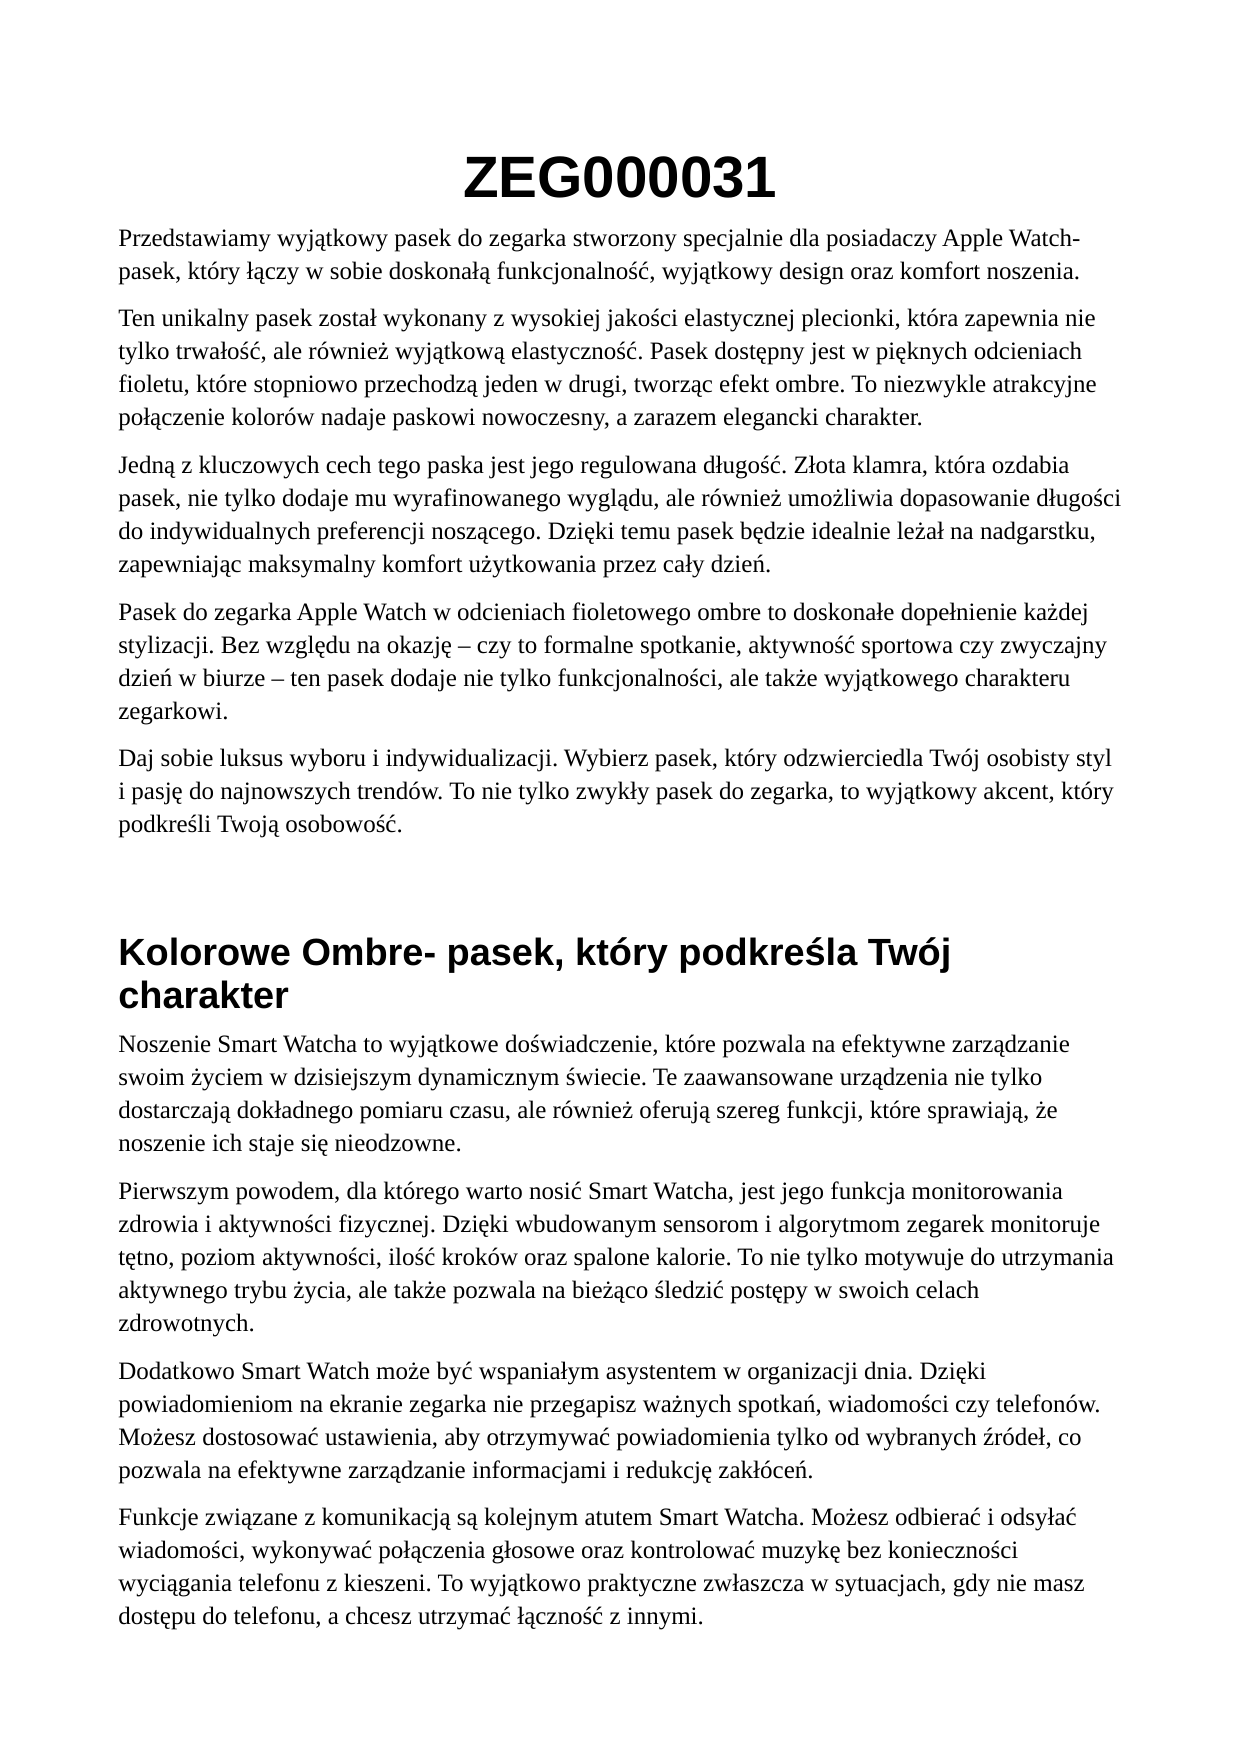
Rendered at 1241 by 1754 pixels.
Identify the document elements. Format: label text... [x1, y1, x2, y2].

text Noszenie Smart Watcha to wyjątkowe doświadczenie, które pozwala na efektywne zarządzanie swoim życiem w dzisiejszym dynamicznym świecie. Te zaawansowane urządzenia nie tylko dostarczają dokładnego pomiaru czasu, ale również oferują szereg funkcji, które sprawiają, że noszenie ich staje się nieodzowne. [118, 1029, 1122, 1157]
text Przedstawiamy wyjątkowy pasek do zegarka stworzony specjalnie dla posiadaczy Apple Watch- pasek, który łączy w sobie doskonałą funkcjonalność, wyjątkowy design oraz komfort noszenia. [118, 223, 1122, 284]
title ZEG000031 [118, 143, 1122, 210]
text Dodatkowo Smart Watch może być wspaniałym asystentem w organizacji dnia. Dzięki powiadomieniom na ekranie zegarka nie przegapisz ważnych spotkań, wiadomości czy telefonów. Możesz dostosować ustawienia, aby otrzymywać powiadomienia tylko od wybranych źródeł, co pozwala na efektywne zarządzanie informacjami i redukcję zakłóceń. [118, 1356, 1122, 1483]
text Pierwszym powodem, dla którego warto nosić Smart Watcha, jest jego funkcja monitorowania zdrowia i aktywności fizycznej. Dzięki wbudowanym sensorom i algorytmom zegarek monitoruje tętno, poziom aktywności, ilość kroków oraz spalone kalorie. To nie tylko motywuje do utrzymania aktywnego trybu życia, ale także pozwala na bieżąco śledzić postępy w swoich celach zdrowotnych. [118, 1176, 1122, 1337]
text Jedną z kluczowych cech tego paska jest jego regulowana długość. Złota klamra, która ozdabia pasek, nie tylko dodaje mu wyrafinowanego wyglądu, ale również umożliwia dopasowanie długości do indywidualnych preferencji noszącego. Dzięki temu pasek będzie idealnie leżał na nadgarstku, zapewniając maksymalny komfort użytkowania przez cały dzień. [118, 450, 1122, 578]
text Ten unikalny pasek został wykonany z wysokiej jakości elastycznej plecionki, która zapewnia nie tylko trwałość, ale również wyjątkową elastyczność. Pasek dostępny jest w pięknych odcieniach fioletu, które stopniowo przechodzą jeden w drugi, tworząc efekt ombre. To niezwykle atrakcyjne połączenie kolorów nadaje paskowi nowoczesny, a zarazem elegancki charakter. [118, 303, 1122, 431]
text Funkcje związane z komunikacją są kolejnym atutem Smart Watcha. Możesz odbierać i odsyłać wiadomości, wykonywać połączenia głosowe oraz kontrolować muzykę bez konieczności wyciągania telefonu z kieszeni. To wyjątkowo praktyczne zwłaszcza w sytuacjach, gdy nie masz dostępu do telefonu, a chcesz utrzymać łączność z innymi. [118, 1502, 1122, 1630]
text Pasek do zegarka Apple Watch w odcieniach fioletowego ombre to doskonałe dopełnienie każdej stylizacji. Bez względu na okazję – czy to formalne spotkanie, aktywność sportowa czy zwyczajny dzień w biurze – ten pasek dodaje nie tylko funkcjonalności, ale także wyjątkowego charakteru zegarkowi. [118, 597, 1122, 724]
text Daj sobie luksus wyboru i indywidualizacji. Wybierz pasek, który odzwierciedla Twój osobisty styl i pasję do najnowszych trendów. To nie tylko zwykły pasek do zegarka, to wyjątkowy akcent, który podkreśli Twoją osobowość. [118, 743, 1122, 838]
subtitle Kolorowe Ombre- pasek, który podkreśla Twój charakter [118, 929, 1122, 1017]
